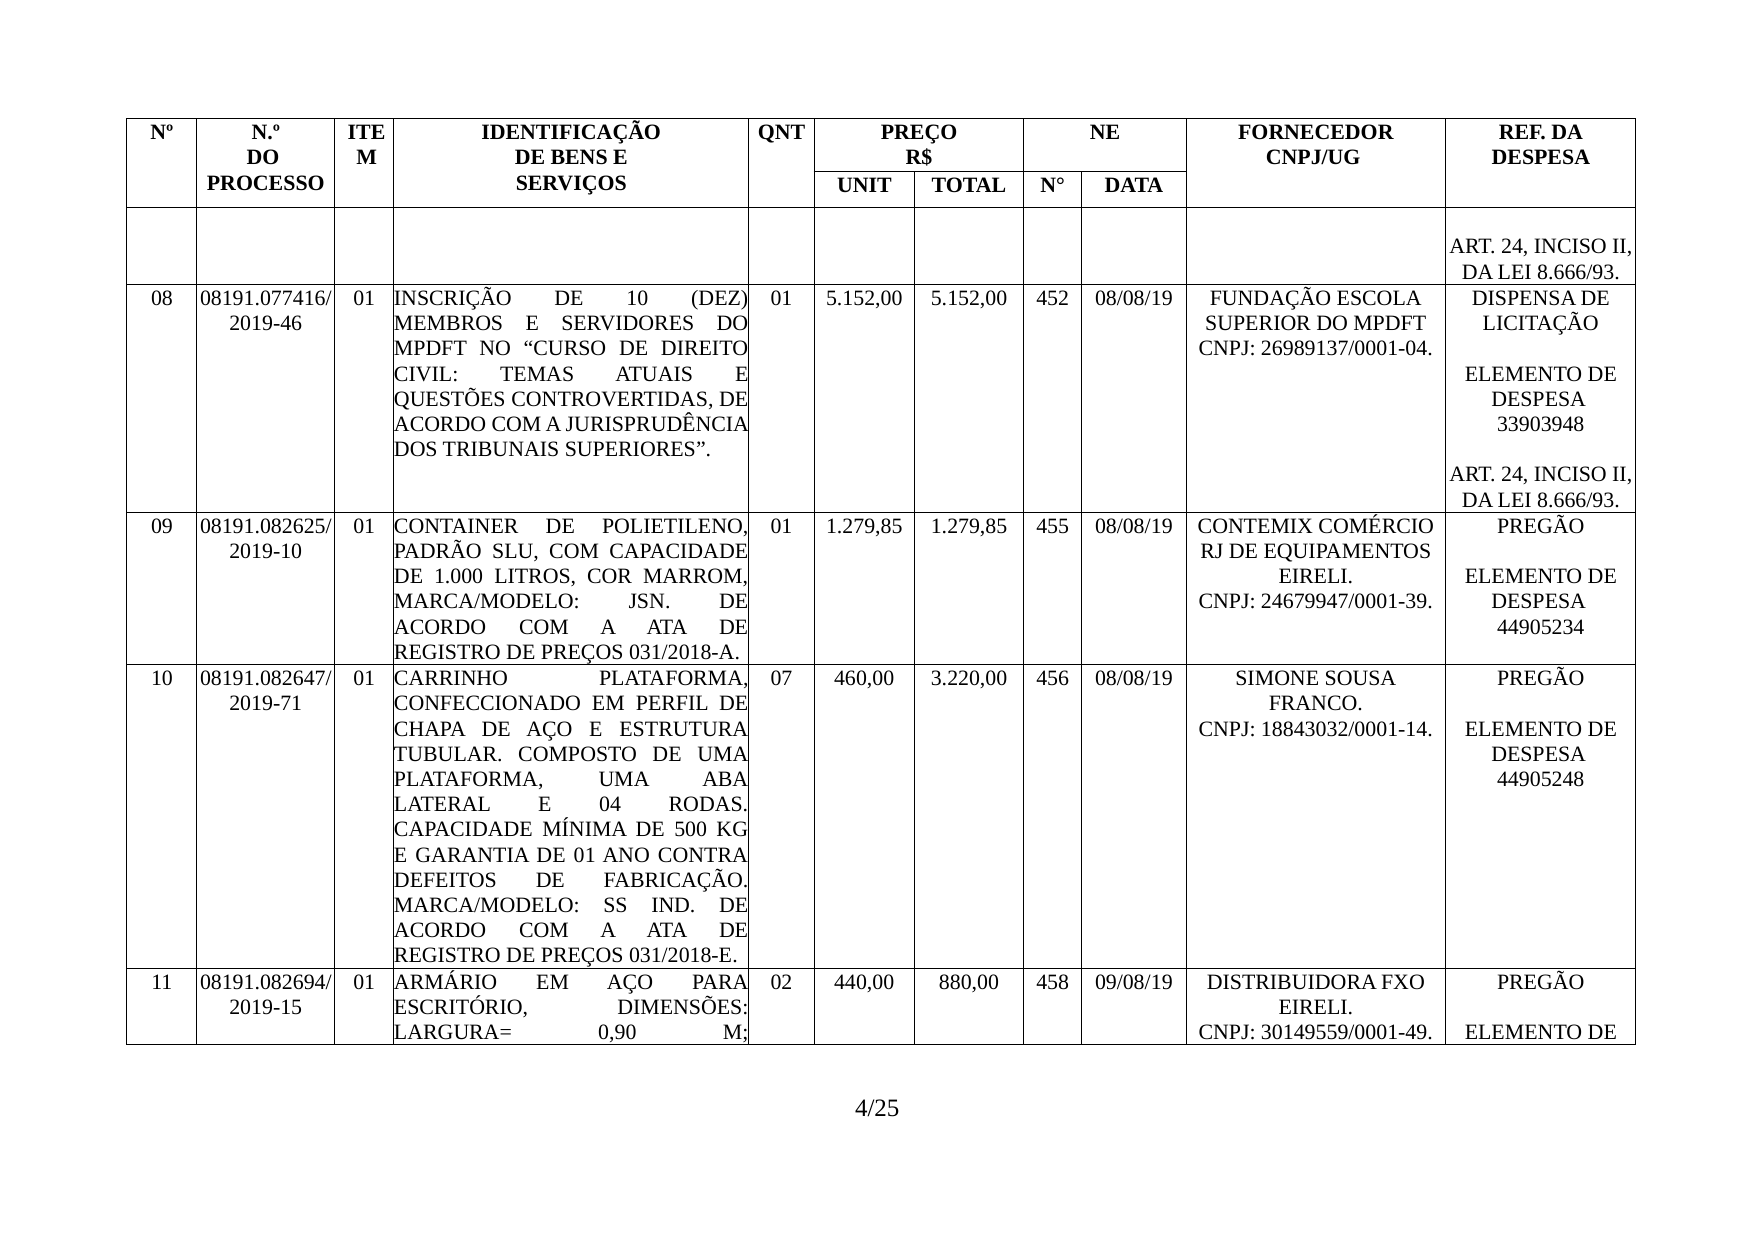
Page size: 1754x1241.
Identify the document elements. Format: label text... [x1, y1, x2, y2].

table_header N.º DO PROCESSO [197, 119, 334, 207]
table_cell 08191.082625/2019-10 [197, 513, 334, 664]
table_cell 880,00 [915, 969, 1023, 1044]
table_header PREÇO R$ [815, 119, 1023, 171]
table_cell 08/08/19 [1082, 513, 1186, 664]
table_cell [1187, 208, 1445, 284]
table_cell 456 [1024, 665, 1081, 968]
table_cell 07 [749, 665, 814, 968]
table_cell PREGÃO ELEMENTO DE DESPESA 44905248 [1446, 665, 1635, 968]
table_cell [1024, 208, 1081, 284]
table_cell [394, 208, 748, 284]
table_cell CARRINHO PLATAFORMA, CONFECCIONADO EM PERFIL DE CHAPA DE AÇO E ESTRUTURA TUBULAR. COMPOSTO DE UMA PLATAFORMA, UMA ABA LATERAL E 04 RODAS. CAPACIDADE MÍNIMA DE 500 KG E GARANTIA DE 01 ANO CONTRA DEFEITOS DE FABRICAÇÃO. MARCA/MODELO: SS IND. DE ACORDO COM A ATA DE REGISTRO DE PREÇOS 031/2018-E. [394, 665, 748, 968]
table_cell DATA [1082, 172, 1186, 207]
table_cell [127, 208, 196, 284]
table_cell [815, 208, 914, 284]
table_header QNT [749, 119, 814, 207]
table_cell ART. 24, INCISO II, DA LEI 8.666/93. [1446, 208, 1635, 284]
table_cell PREGÃO ELEMENTO DE DESPESA 44905234 [1446, 513, 1635, 664]
table_cell TOTAL [915, 172, 1023, 207]
table_cell 08/08/19 [1082, 665, 1186, 968]
table_header NE [1024, 119, 1186, 171]
table_cell 08191.082694/2019-15 [197, 969, 334, 1044]
table_cell 01 [335, 513, 393, 664]
table_cell SIMONE SOUSA FRANCO. CNPJ: 18843032/0001-14. [1187, 665, 1445, 968]
table_cell 3.220,00 [915, 665, 1023, 968]
table_cell CONTAINER DE POLIETILENO, PADRÃO SLU, COM CAPACIDADE DE 1.000 LITROS, COR MARROM, MARCA/MODELO: JSN. DE ACORDO COM A ATA DE REGISTRO DE PREÇOS 031/2018-A. [394, 513, 748, 664]
table_cell DISTRIBUIDORA FXO EIRELI. CNPJ: 30149559/0001-49. [1187, 969, 1445, 1044]
table_cell 458 [1024, 969, 1081, 1044]
table_cell DISPENSA DE LICITAÇÃO ELEMENTO DE DESPESA 33903948 ART. 24, INCISO II, DA LEI 8.666/93. [1446, 285, 1635, 512]
table_cell [197, 208, 334, 284]
table_cell PREGÃO ELEMENTO DE [1446, 969, 1635, 1044]
table_cell 5.152,00 [915, 285, 1023, 512]
table_header ITEM [335, 119, 393, 207]
table_cell ARMÁRIO EM AÇO PARA ESCRITÓRIO, DIMENSÕES: LARGURA= 0,90 M; [394, 969, 748, 1044]
table_cell [335, 208, 393, 284]
table_cell 5.152,00 [815, 285, 914, 512]
table_cell [915, 208, 1023, 284]
table_cell [1082, 208, 1186, 284]
table_cell 09/08/19 [1082, 969, 1186, 1044]
table_cell 08191.077416/2019-46 [197, 285, 334, 512]
table_cell 455 [1024, 513, 1081, 664]
table_cell 02 [749, 969, 814, 1044]
table_cell 01 [335, 969, 393, 1044]
table_cell 08/08/19 [1082, 285, 1186, 512]
table_cell 460,00 [815, 665, 914, 968]
table_cell N° [1024, 172, 1081, 207]
table_header REF. DA DESPESA [1446, 119, 1635, 207]
table_cell 1.279,85 [915, 513, 1023, 664]
table_cell [749, 208, 814, 284]
table_cell 01 [335, 665, 393, 968]
table_cell UNIT [815, 172, 914, 207]
table_header Nº [127, 119, 196, 207]
table_cell 1.279,85 [815, 513, 914, 664]
table_cell 08191.082647/2019-71 [197, 665, 334, 968]
table_cell 01 [749, 285, 814, 512]
table_cell FUNDAÇÃO ESCOLA SUPERIOR DO MPDFT CNPJ: 26989137/0001-04. [1187, 285, 1445, 512]
table_cell 01 [335, 285, 393, 512]
table_header FORNECEDOR CNPJ/UG [1187, 119, 1445, 207]
table_cell 09 [127, 513, 196, 664]
table_cell 440,00 [815, 969, 914, 1044]
table_cell 01 [749, 513, 814, 664]
table_cell 08 [127, 285, 196, 512]
table_cell CONTEMIX COMÉRCIO RJ DE EQUIPAMENTOS EIRELI. CNPJ: 24679947/0001-39. [1187, 513, 1445, 664]
table_cell 11 [127, 969, 196, 1044]
table_cell 10 [127, 665, 196, 968]
table_cell 452 [1024, 285, 1081, 512]
table_header IDENTIFICAÇÃO DE BENS E SERVIÇOS [394, 119, 748, 207]
table_cell INSCRIÇÃO DE 10 (DEZ) MEMBROS E SERVIDORES DO MPDFT NO “CURSO DE DIREITO CIVIL: TEMAS ATUAIS E QUESTÕES CONTROVERTIDAS, DE ACORDO COM A JURISPRUDÊNCIA DOS TRIBUNAIS SUPERIORES”. [394, 285, 748, 512]
